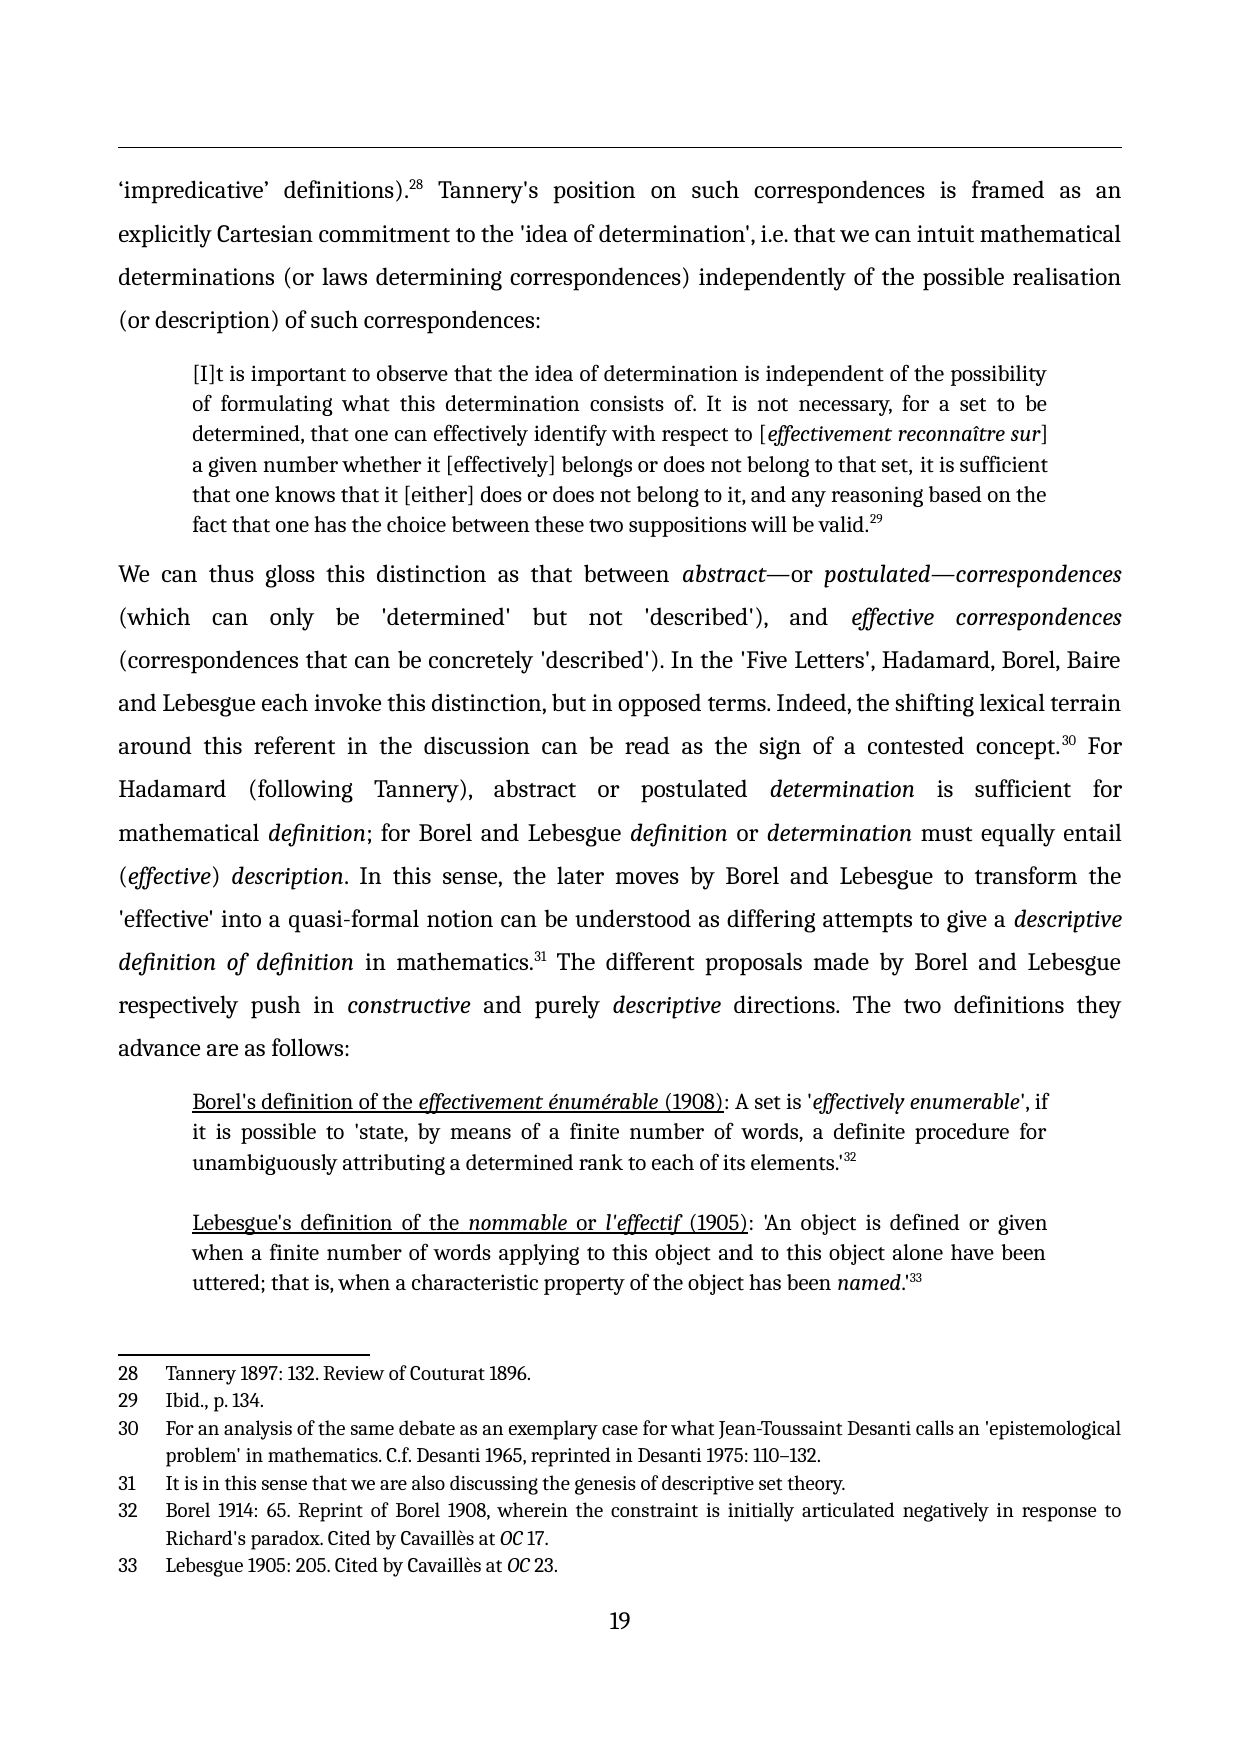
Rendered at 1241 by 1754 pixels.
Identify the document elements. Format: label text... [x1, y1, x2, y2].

text Lebesgue 1905: 205. Cited by Cavaillès at OC 23. [118, 1554, 1122, 1578]
text Tannery 1897: 132. Review of Couturat 1896. [118, 1361, 1122, 1385]
text [I]t is important to observe that the idea of determination is independent of the possibility of formulating what this determination consists of. It is not necessary, for a set to be determined, that one can effectively identify with respect to [effectivement reconnaître sur] a given number whether it [effectively] belongs or does not belong to that set, it is sufficient that one knows that it [either] does or does not belong to it, and any reasoning based on the fact that one has the choice between these two suppositions will be valid. [192, 361, 1048, 538]
text ‘impredicative’ definitions). Tannery's position on such correspondences is framed as an explicitly Cartesian commitment to the 'idea of determination', i.e. that we can intuit mathematical determinations (or laws determining correspondences) independently of the possible realisation (or description) of such correspondences: [118, 176, 1122, 334]
text We can thus gloss this distinction as that between abstract—or postulated—correspondences (which can only be 'determined' but not 'described'), and effective correspondences (correspondences that can be concretely 'described'). In the 'Five Letters', Hadamard, Borel, Baire and Lebesgue each invoke this distinction, but in opposed terms. Indeed, the shifting lexical terrain around this referent in the discussion can be read as the sign of a contested concept. For Hadamard (following Tannery), abstract or postulated determination is sufficient for mathematical definition; for Borel and Lebesgue definition or determination must equally entail (effective) description. In this sense, the later moves by Borel and Lebesgue to transform the 'effective' into a quasi-formal notion can be understood as differing attempts to give a descriptive definition of definition in mathematics. The different proposals made by Borel and Lebesgue respectively push in constructive and purely descriptive directions. The two definitions they advance are as follows: [118, 560, 1122, 1063]
text Borel's definition of the effectivement énumérable (1908): A set is 'effectively enumerable', if it is possible to 'state, by means of a finite number of words, a definite procedure for unambiguously attributing a determined rank to each of its elements.' [192, 1089, 1048, 1176]
text For an analysis of the same debate as an exemplary case for what Jean-Toussaint Desanti calls an 'epistemological problem' in mathematics. C.f. Desanti 1965, reprinted in Desanti 1975: 110–132. [118, 1416, 1122, 1468]
text Borel 1914: 65. Reprint of Borel 1908, wherein the constraint is initially articulated negatively in response to Richard's paradox. Cited by Cavaillès at OC 17. [118, 1499, 1122, 1550]
text Ibid., p. 134. [118, 1389, 1122, 1413]
text Lebesgue's definition of the nommable or l'effectif (1905): 'An object is defined or given when a finite number of words applying to this object and to this object alone have been uttered; that is, when a characteristic property of the object has been named.' [192, 1210, 1048, 1297]
text It is in this sense that we are also discussing the genesis of descriptive set theory. [118, 1471, 1122, 1495]
